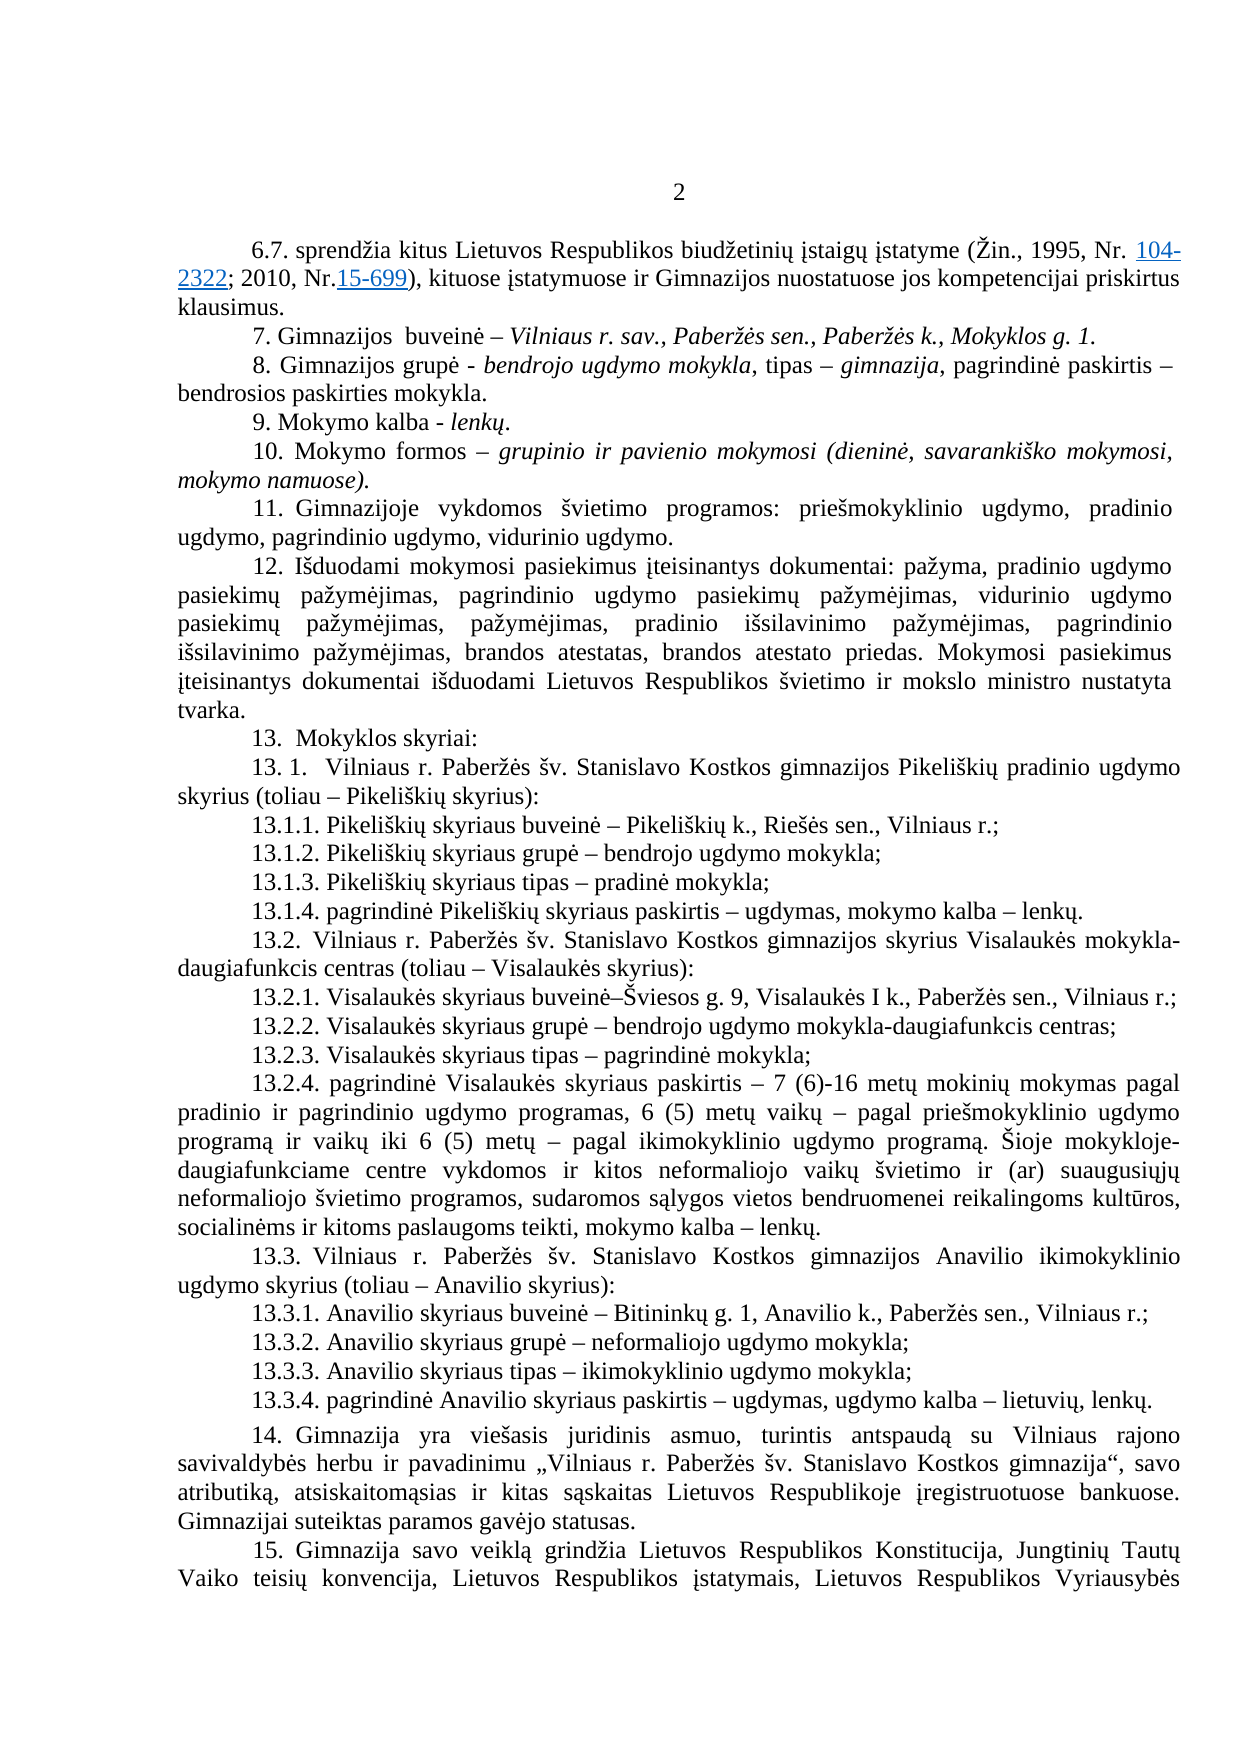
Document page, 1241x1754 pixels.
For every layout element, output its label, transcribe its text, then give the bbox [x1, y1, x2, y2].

text 13.1.3. Pikeliškių skyriaus tipas – pradinė mokykla; [177, 867, 1181, 896]
text 13.1.4. pagrindinė Pikeliškių skyriaus paskirtis – ugdymas, mokymo kalba – lenkų. [177, 896, 1181, 925]
text 8. Gimnazijos grupė - bendrojo ugdymo mokykla, tipas – gimnazija, pagrindinė paskirtis – bendrosios paskirties mokykla. [177, 350, 1173, 407]
text 13.2.1. Visalaukės skyriaus buveinė–Šviesos g. 9, Visalaukės I k., Paberžės sen., Vilniaus r.; [177, 982, 1181, 1011]
text 10. Mokymo formos – grupinio ir pavienio mokymosi (dieninė, savarankiško mokymosi, mokymo namuose). [177, 436, 1173, 493]
text 13.3.4. pagrindinė Anavilio skyriaus paskirtis – ugdymas, ugdymo kalba – lietuvių, lenkų. [177, 1385, 1181, 1413]
text 15. Gimnazija savo veiklą grindžia Lietuvos Respublikos Konstitucija, Jungtinių Tautų Vaiko teisių konvencija, Lietuvos Respublikos įstatymais, Lietuvos Respublikos Vyriausybės [177, 1535, 1181, 1592]
text 13.2.2. Visalaukės skyriaus grupė – bendrojo ugdymo mokykla-daugiafunkcis centras; [177, 1011, 1181, 1040]
text 13. 1. Vilniaus r. Paberžės šv. Stanislavo Kostkos gimnazijos Pikeliškių pradinio ugdymo skyrius (toliau – Pikeliškių skyrius): [177, 752, 1181, 810]
text 13.2. Vilniaus r. Paberžės šv. Stanislavo Kostkos gimnazijos skyrius Visalaukės mokykla-daugiafunkcis centras (toliau – Visalaukės skyrius): [177, 925, 1181, 982]
text 9. Mokymo kalba - lenkų. [252, 407, 1181, 436]
text 13.3.2. Anavilio skyriaus grupė – neformaliojo ugdymo mokykla; [177, 1327, 1181, 1356]
text 13. Mokyklos skyriai: [177, 723, 1181, 752]
text 13.2.3. Visalaukės skyriaus tipas – pagrindinė mokykla; [177, 1040, 1181, 1068]
text 12. Išduodami mokymosi pasiekimus įteisinantys dokumentai: pažyma, pradinio ugdymo pasiekimų pažymėjimas, pagrindinio ugdymo pasiekimų pažymėjimas, vidurinio ugdymo pasiekimų pažymėjimas, pažymėjimas, pradinio išsilavinimo pažymėjimas, pagrindinio išsilavinimo pažymėjimas, brandos atestatas, brandos atestato priedas. Mokymosi pasiekimus įteisinantys dokumentai išduodami Lietuvos Respublikos švietimo ir mokslo ministro nustatyta tvarka. [177, 551, 1173, 723]
text 13.3.3. Anavilio skyriaus tipas – ikimokyklinio ugdymo mokykla; [177, 1356, 1181, 1385]
text 14. Gimnazija yra viešasis juridinis asmuo, turintis antspaudą su Vilniaus rajono savivaldybės herbu ir pavadinimu „Vilniaus r. Paberžės šv. Stanislavo Kostkos gimnazija“, savo atributiką, atsiskaitomąsias ir kitas sąskaitas Lietuvos Respublikoje įregistruotuose bankuose. Gimnazijai suteiktas paramos gavėjo statusas. [177, 1420, 1181, 1535]
text 11. Gimnazijoje vykdomos švietimo programos: priešmokyklinio ugdymo, pradinio ugdymo, pagrindinio ugdymo, vidurinio ugdymo. [177, 493, 1173, 551]
text 13.3.1. Anavilio skyriaus buveinė – Bitininkų g. 1, Anavilio k., Paberžės sen., Vilniaus r.; [177, 1298, 1181, 1327]
text 13.3. Vilniaus r. Paberžės šv. Stanislavo Kostkos gimnazijos Anavilio ikimokyklinio ugdymo skyrius (toliau – Anavilio skyrius): [177, 1241, 1181, 1298]
text 13.1.1. Pikeliškių skyriaus buveinė – Pikeliškių k., Riešės sen., Vilniaus r.; [177, 810, 1181, 838]
text 13.1.2. Pikeliškių skyriaus grupė – bendrojo ugdymo mokykla; [177, 838, 1181, 867]
text 7. Gimnazijos buveinė – Vilniaus r. sav., Paberžės sen., Paberžės k., Mokyklos g. 1. [252, 321, 1181, 350]
text 13.2.4. pagrindinė Visalaukės skyriaus paskirtis – 7 (6)-16 metų mokinių mokymas pagal pradinio ir pagrindinio ugdymo programas, 6 (5) metų vaikų – pagal priešmokyklinio ugdymo programą ir vaikų iki 6 (5) metų – pagal ikimokyklinio ugdymo programą. Šioje mokykloje-daugiafunkciame centre vykdomos ir kitos neformaliojo vaikų švietimo ir (ar) suaugusiųjų neformaliojo švietimo programos, sudaromos sąlygos vietos bendruomenei reikalingoms kultūros, socialinėms ir kitoms paslaugoms teikti, mokymo kalba – lenkų. [177, 1068, 1181, 1241]
text 6.7. sprendžia kitus Lietuvos Respublikos biudžetinių įstaigų įstatyme (Žin., 1995, Nr. 104-2322; 2010, Nr.15-699), kituose įstatymuose ir Gimnazijos nuostatuose jos kompetencijai priskirtus klausimus. [177, 235, 1181, 321]
